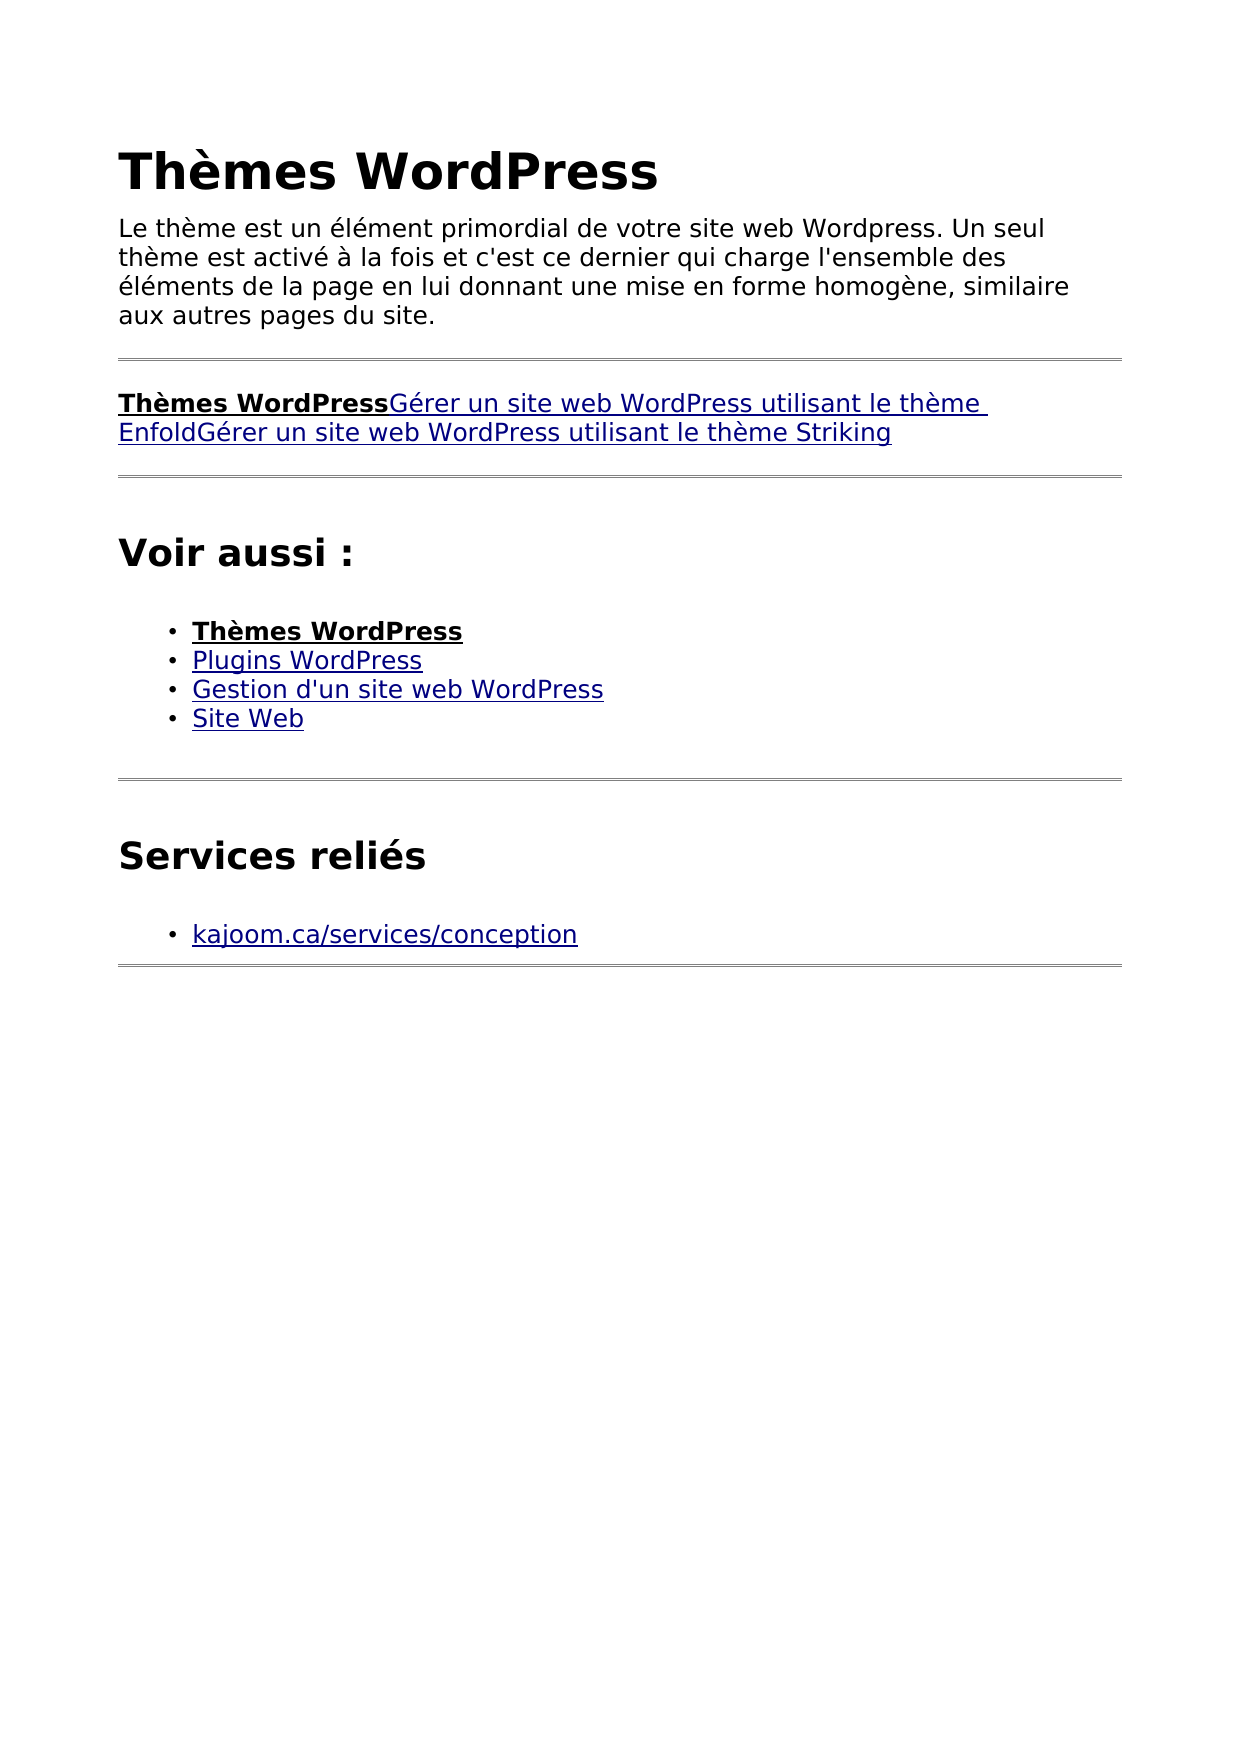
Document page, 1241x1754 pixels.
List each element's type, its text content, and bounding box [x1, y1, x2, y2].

subtitle Services reliés [118, 835, 1122, 878]
text Thèmes WordPressGérer un site web WordPress utilisant le thème EnfoldGérer un site web WordPress utilisant le thème Striking [118, 389, 1122, 448]
text Le thème est un élément primordial de votre site web Wordpress. Un seul thème est activé à la fois et c'est ce dernier qui charge l'ensemble des éléments de la page en lui donnant une mise en forme homogène, similaire aux autres pages du site. [118, 214, 1122, 331]
list Thèmes WordPress [177, 617, 1122, 646]
subtitle Voir aussi : [118, 532, 1122, 575]
list Gestion d'un site web WordPress [177, 676, 1122, 705]
list kajoom.ca/services/conception [177, 920, 1122, 949]
list Plugins WordPress [177, 646, 1122, 676]
list Site Web [177, 705, 1122, 734]
subtitle Thèmes WordPress [118, 143, 1122, 201]
